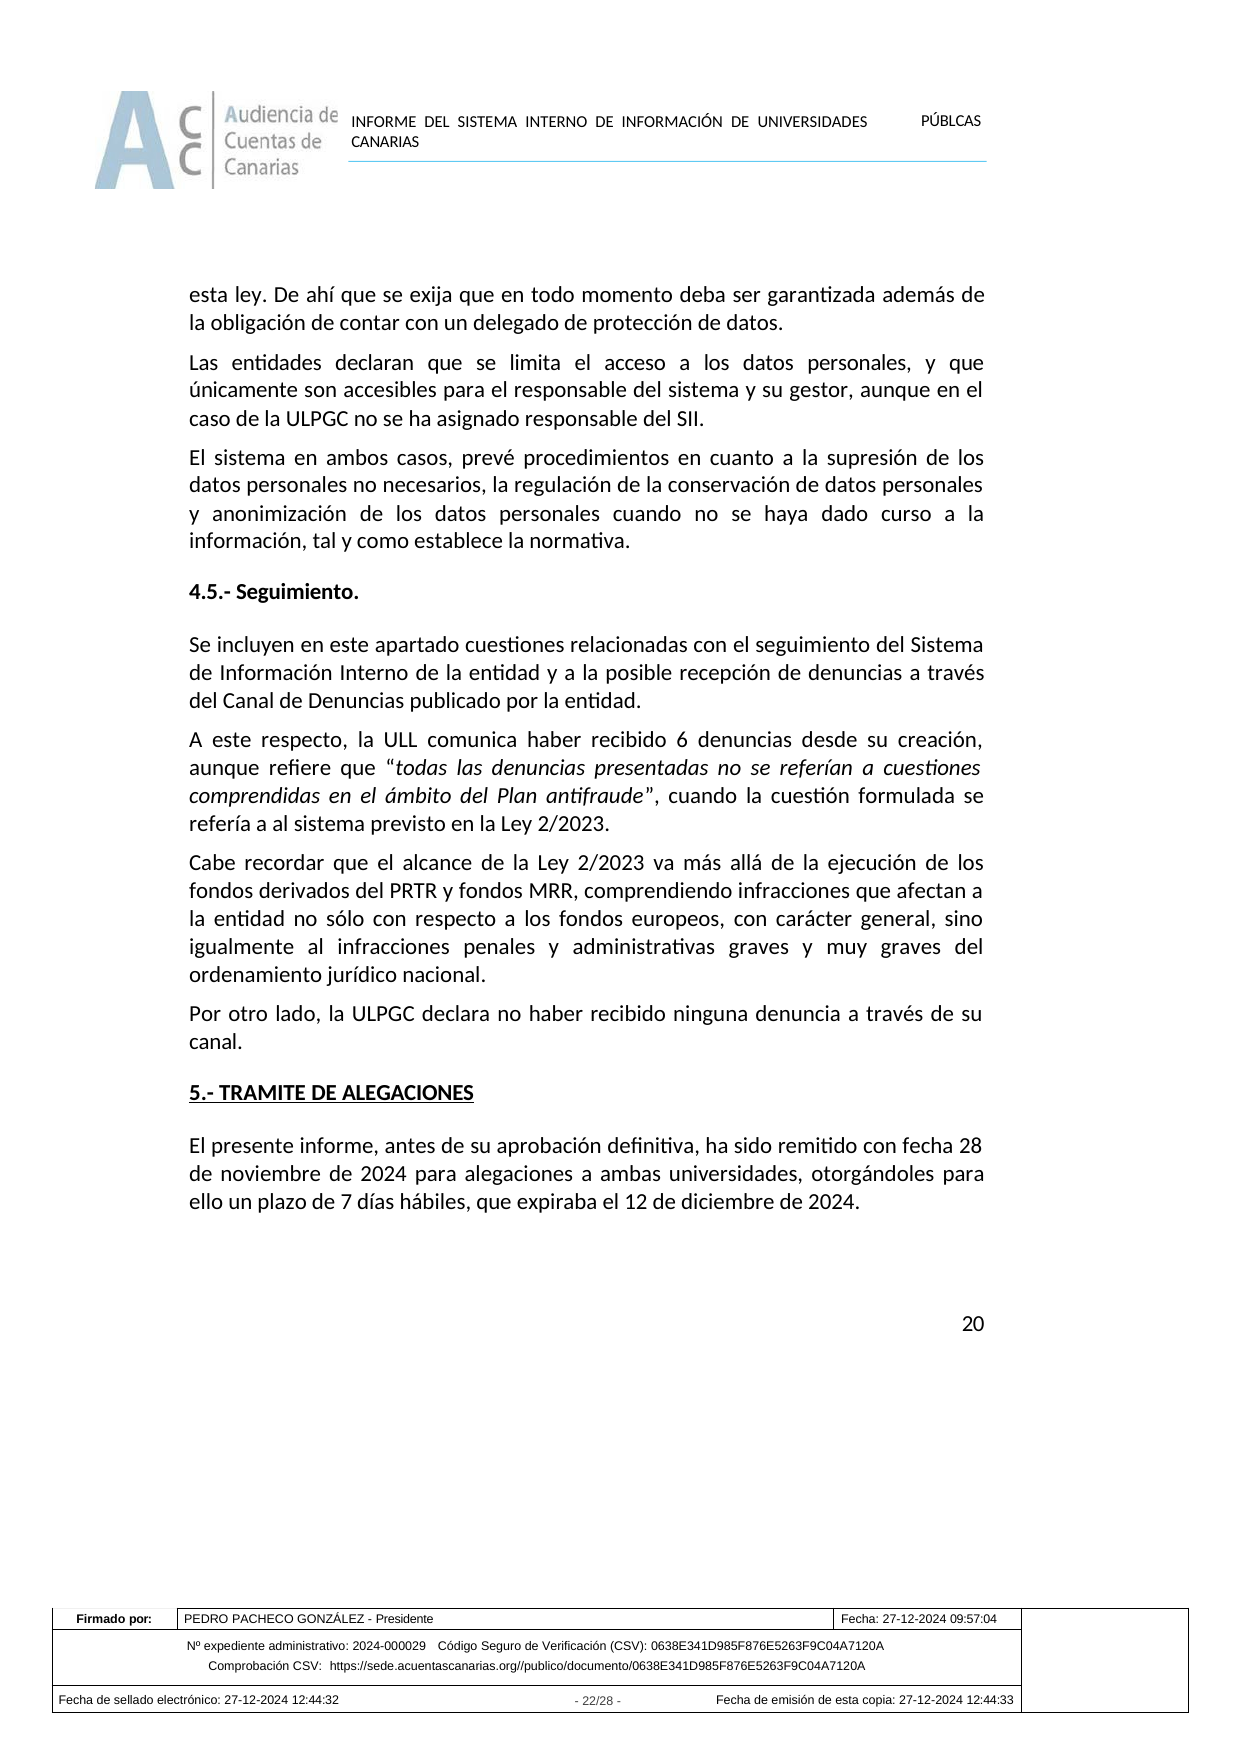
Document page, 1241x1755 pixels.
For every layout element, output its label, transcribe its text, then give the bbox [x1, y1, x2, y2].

text Por otro lado, la ULPGC declara no haber recibido ninguna denuncia a través de su canal. [189, 999, 985, 1055]
text Se incluyen en este apartado cuestiones relacionadas con el seguimiento del Sistema de Información Interno de la entidad y a la posible recepción de denuncias a través del Canal de Denuncias publicado por la entidad. [189, 630, 985, 714]
text El presente informe, antes de su aprobación definitiva, ha sido remitido con fecha 28 de noviembre de 2024 para alegaciones a ambas universidades, otorgándoles para ello un plazo de 7 días hábiles, que expiraba el 12 de diciembre de 2024. [189, 1131, 984, 1215]
text 20 [39, 1309, 985, 1337]
text A este respecto, la ULL comunica haber recibido 6 denuncias desde su creación, aunque refiere que “todas las denuncias presentadas no se referían a cuestiones comprendidas en el ámbito del Plan antifraude”, cuando la cuestión formulada se refería a al sistema previsto en la Ley 2/2023. [189, 725, 984, 837]
text Las entidades declaran que se limita el acceso a los datos personales, y que únicamente son accesibles para el responsable del sistema y su gestor, aunque en el caso de la ULPGC no se ha asignado responsable del SII. [189, 348, 985, 432]
subtitle 5.- TRAMITE DE ALEGACIONES [189, 1078, 1201, 1106]
text Cabe recordar que el alcance de la Ley 2/2023 va más allá de la ejecución de los fondos derivados del PRTR y fondos MRR, comprendiendo infracciones que afectan a la entidad no sólo con respecto a los fondos europeos, con carácter general, sino igualmente al infracciones penales y administrativas graves y muy graves del ordenamiento jurídico nacional. [189, 848, 985, 988]
text esta ley. De ahí que se exija que en todo momento deba ser garantizada además de la obligación de contar con un delegado de protección de datos. [189, 280, 984, 336]
subtitle 4.5.- Seguimiento. [189, 577, 1201, 605]
text El sistema en ambos casos, prevé procedimientos en cuanto a la supresión de los datos personales no necesarios, la regulación de la conservación de datos personales y anonimización de los datos personales cuando no se haya dado curso a la información, tal y como establece la normativa. [189, 443, 985, 555]
